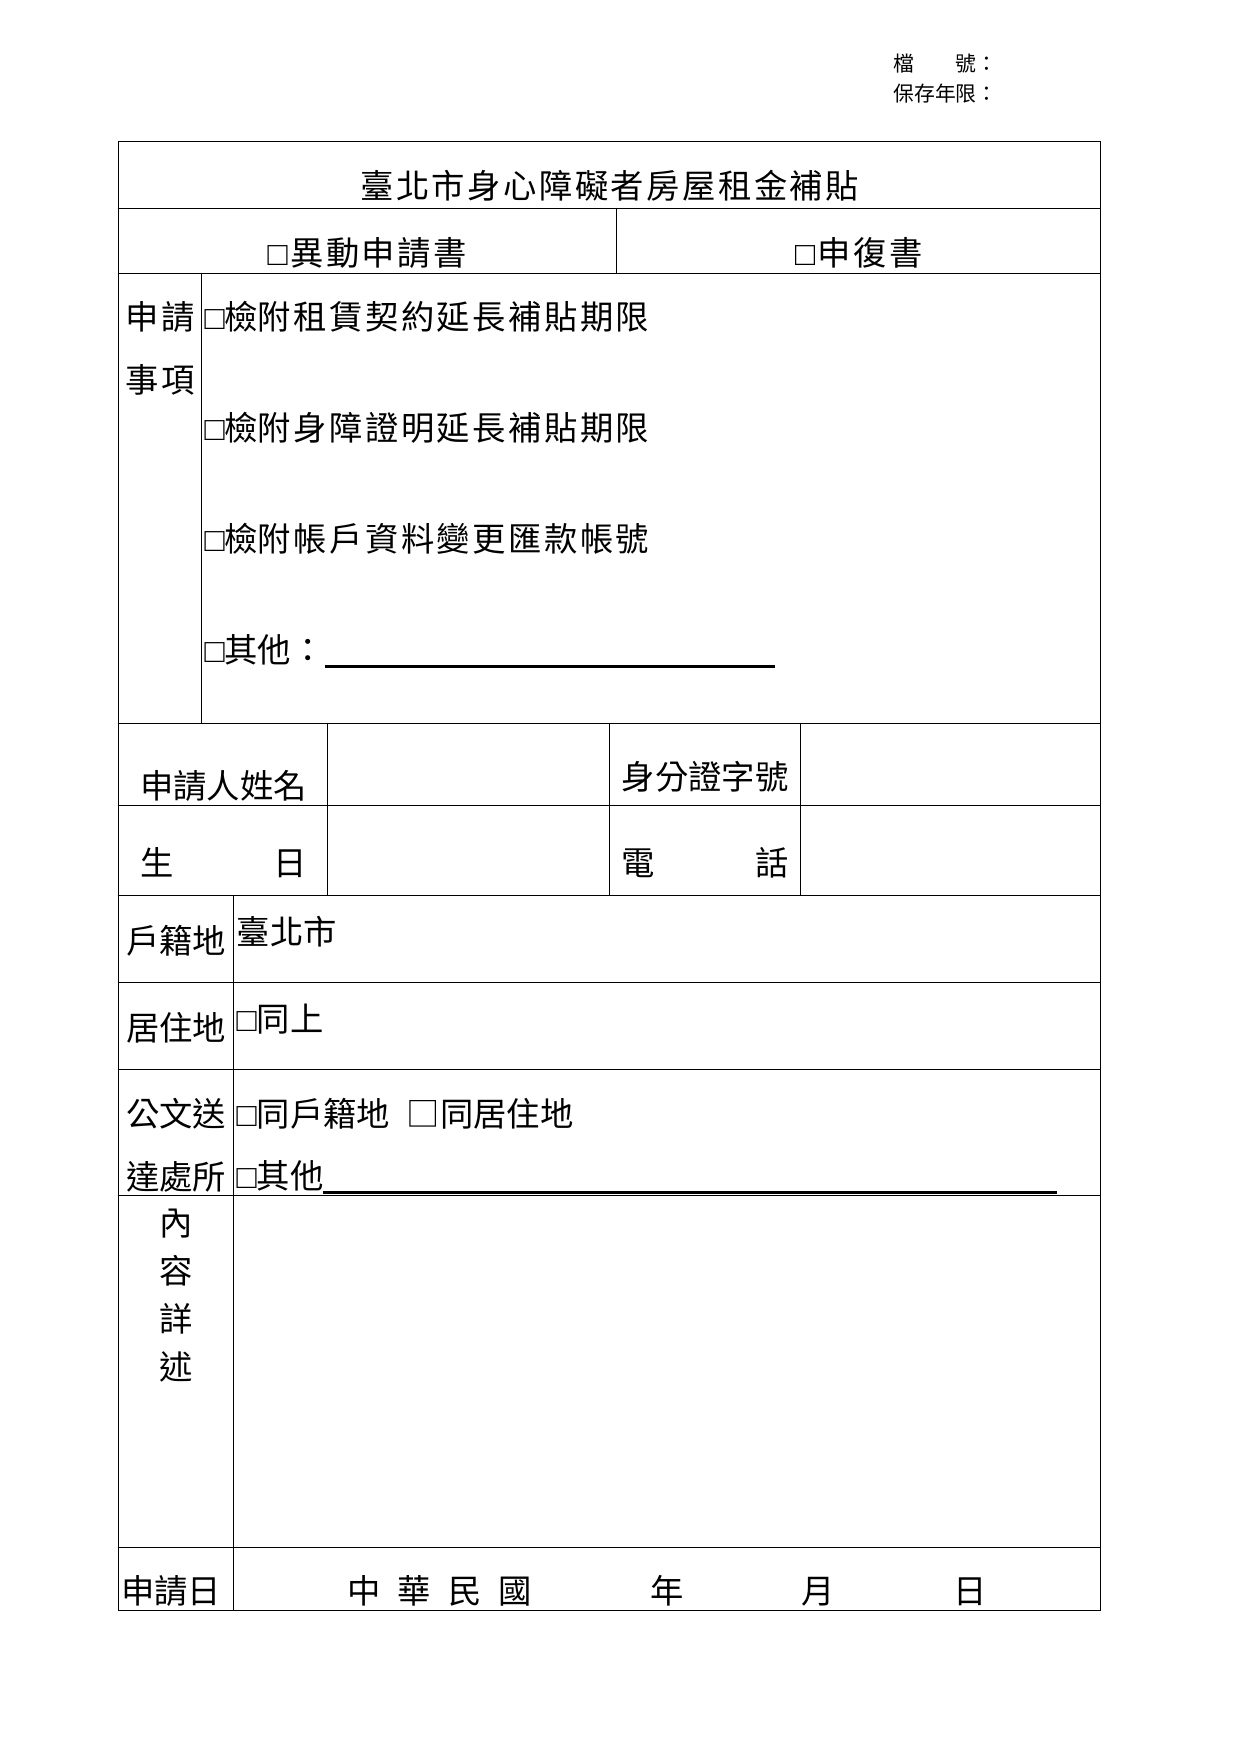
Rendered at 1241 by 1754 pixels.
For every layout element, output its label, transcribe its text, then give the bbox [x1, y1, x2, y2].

table_cell 居住地 [119, 983, 233, 1069]
table_cell 申請事項 [119, 274, 201, 722]
table_cell □同戶籍地 □同居住地 □其他 [234, 1070, 1100, 1195]
table_cell □異動申請書 [119, 209, 616, 272]
table_cell 身分證字號 [610, 724, 800, 805]
table_cell 公文送 達處所 [119, 1070, 233, 1195]
table_cell [801, 724, 1100, 805]
table_cell 申請人姓名 [119, 724, 327, 805]
table_cell 生 日 [119, 806, 327, 895]
table_cell 中華民國 年 月 日 [234, 1548, 1100, 1610]
table_cell 電 話 [610, 806, 800, 895]
table_cell 戶籍地 [119, 896, 233, 982]
table_cell [328, 806, 609, 895]
table_cell 內 容 詳 述 [119, 1196, 233, 1547]
table_cell [328, 724, 609, 805]
table_cell □同上 [234, 983, 1100, 1069]
table_cell □檢附租賃契約延長補貼期限 □檢附身障證明延長補貼期限 □檢附帳戶資料變更匯款帳號 □其他： [202, 274, 1100, 722]
table_cell [801, 806, 1100, 895]
table_cell 臺北市 [234, 896, 1100, 982]
table_cell 申請日 [119, 1548, 233, 1610]
table_cell □申復書 [617, 209, 1100, 272]
table_header 臺北市身心障礙者房屋租金補貼 [119, 142, 1100, 208]
table_cell [234, 1196, 1100, 1547]
